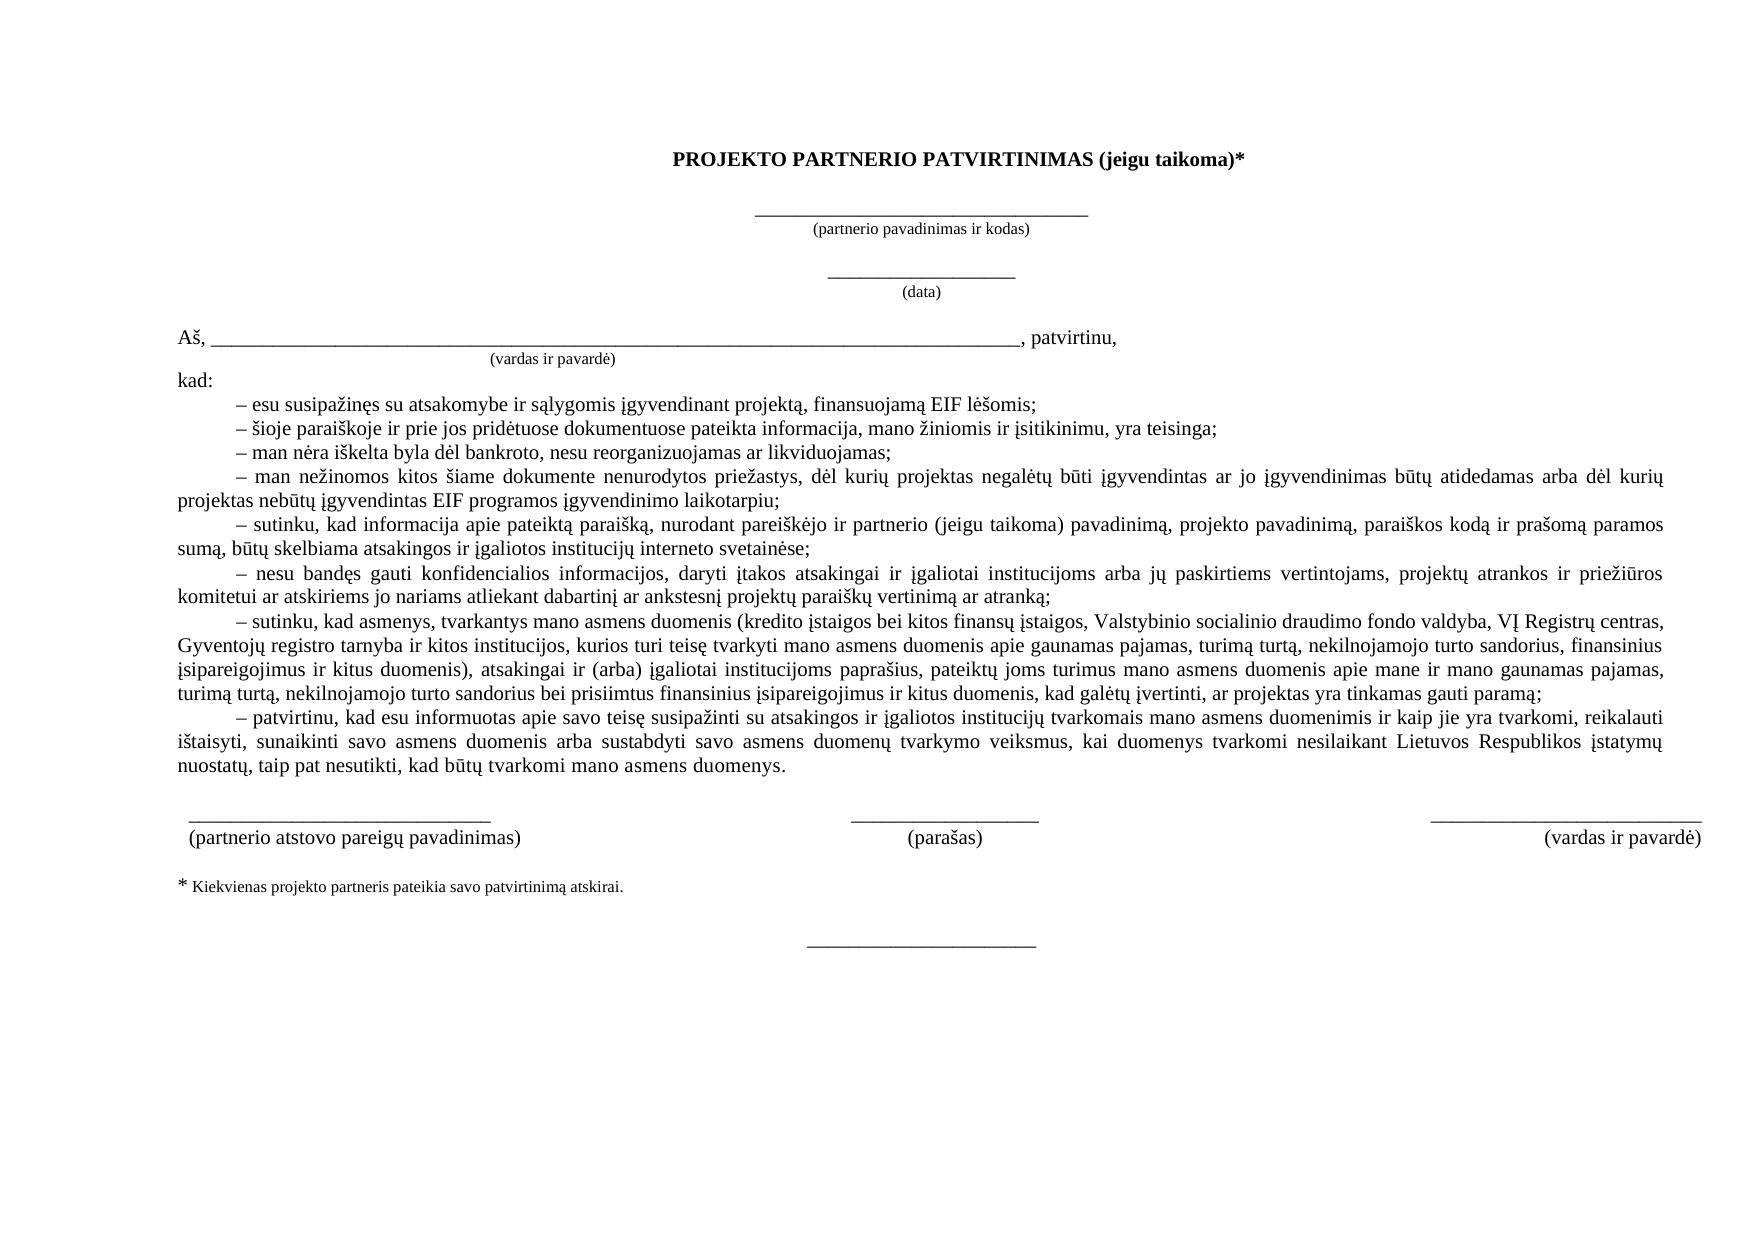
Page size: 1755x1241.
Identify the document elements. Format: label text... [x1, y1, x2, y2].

table_header _____________________________ (partnerio atstovo pareigų pavadinimas) [177, 801, 689, 849]
text – patvirtinu, kad esu informuotas apie savo teisę susipažinti su atsakingos ir įgaliotos institucijų tvarkomais mano asmens duomenimis ir kaip jie yra tvarkomi, reikalauti ištaisyti, sunaikinti savo asmens duomenis arba sustabdyti savo asmens duomenų tvarkymo veiksmus, kai duomenys tvarkomi nesilaikant Lietuvos Respublikos įstatymų nuostatų, taip pat nesutikti, kad būtų tvarkomi mano asmens duomenys. [177, 705, 1666, 777]
text __________________ [177, 257, 1666, 281]
text ______________________ [177, 926, 1666, 950]
text PROJEKTO PARTNERIO PATVIRTINIMAS (jeigu taikoma)* [177, 147, 1666, 171]
table_header __________________ (parašas) [689, 801, 1201, 849]
text * Kiekvienas projekto partneris pateikia savo patvirtinimą atskirai. [177, 873, 1666, 897]
text ________________________________ [177, 195, 1666, 219]
text (partnerio pavadinimas ir kodas) [177, 219, 1666, 238]
text – nesu bandęs gauti konfidencialios informacijos, daryti įtakos atsakingai ir įgaliotai institucijoms arba jų paskirtiems vertintojams, projektų atrankos ir priežiūros komitetui ar atskiriems jo nariams atliekant dabartinį ar ankstesnį projektų paraiškų vertinimą ar atranką; [177, 560, 1666, 608]
text (vardas ir pavardė) [177, 349, 1666, 368]
text – šioje paraiškoje ir prie jos pridėtuose dokumentuose pateikta informacija, mano žiniomis ir įsitikinimu, yra teisinga; [177, 416, 1666, 440]
text – esu susipažinęs su atsakomybe ir sąlygomis įgyvendinant projektą, finansuojamą EIF lėšomis; [177, 392, 1666, 416]
text kad: [177, 368, 1666, 392]
text – sutinku, kad asmenys, tvarkantys mano asmens duomenis (kredito įstaigos bei kitos finansų įstaigos, Valstybinio socialinio draudimo fondo valdyba, VĮ Registrų centras, Gyventojų registro tarnyba ir kitos institucijos, kurios turi teisę tvarkyti mano asmens duomenis apie gaunamas pajamas, turimą turtą, nekilnojamojo turto sandorius, finansinius įsipareigojimus ir kitus duomenis), atsakingai ir (arba) įgaliotai institucijoms paprašius, pateiktų joms turimus mano asmens duomenis apie mane ir mano gaunamas pajamas, turimą turtą, nekilnojamojo turto sandorius bei prisiimtus finansinius įsipareigojimus ir kitus duomenis, kad galėtų įvertinti, ar projektas yra tinkamas gauti paramą; [177, 608, 1666, 705]
text – sutinku, kad informacija apie pateiktą paraišką, nurodant pareiškėjo ir partnerio (jeigu taikoma) pavadinimą, projekto pavadinimą, paraiškos kodą ir prašomą paramos sumą, būtų skelbiama atsakingos ir įgaliotos institucijų interneto svetainėse; [177, 512, 1666, 560]
text – man nėra iškelta byla dėl bankroto, nesu reorganizuojamas ar likviduojamas; [177, 440, 1666, 464]
table_header __________________________ (vardas ir pavardė) [1201, 801, 1713, 849]
text – man nežinomos kitos šiame dokumente nenurodytos priežastys, dėl kurių projektas negalėtų būti įgyvendintas ar jo įgyvendinimas būtų atidedamas arba dėl kurių projektas nebūtų įgyvendintas EIF programos įgyvendinimo laikotarpiu; [177, 464, 1666, 512]
text (data) [177, 281, 1666, 301]
text Aš, , patvirtinu, [177, 325, 1666, 349]
